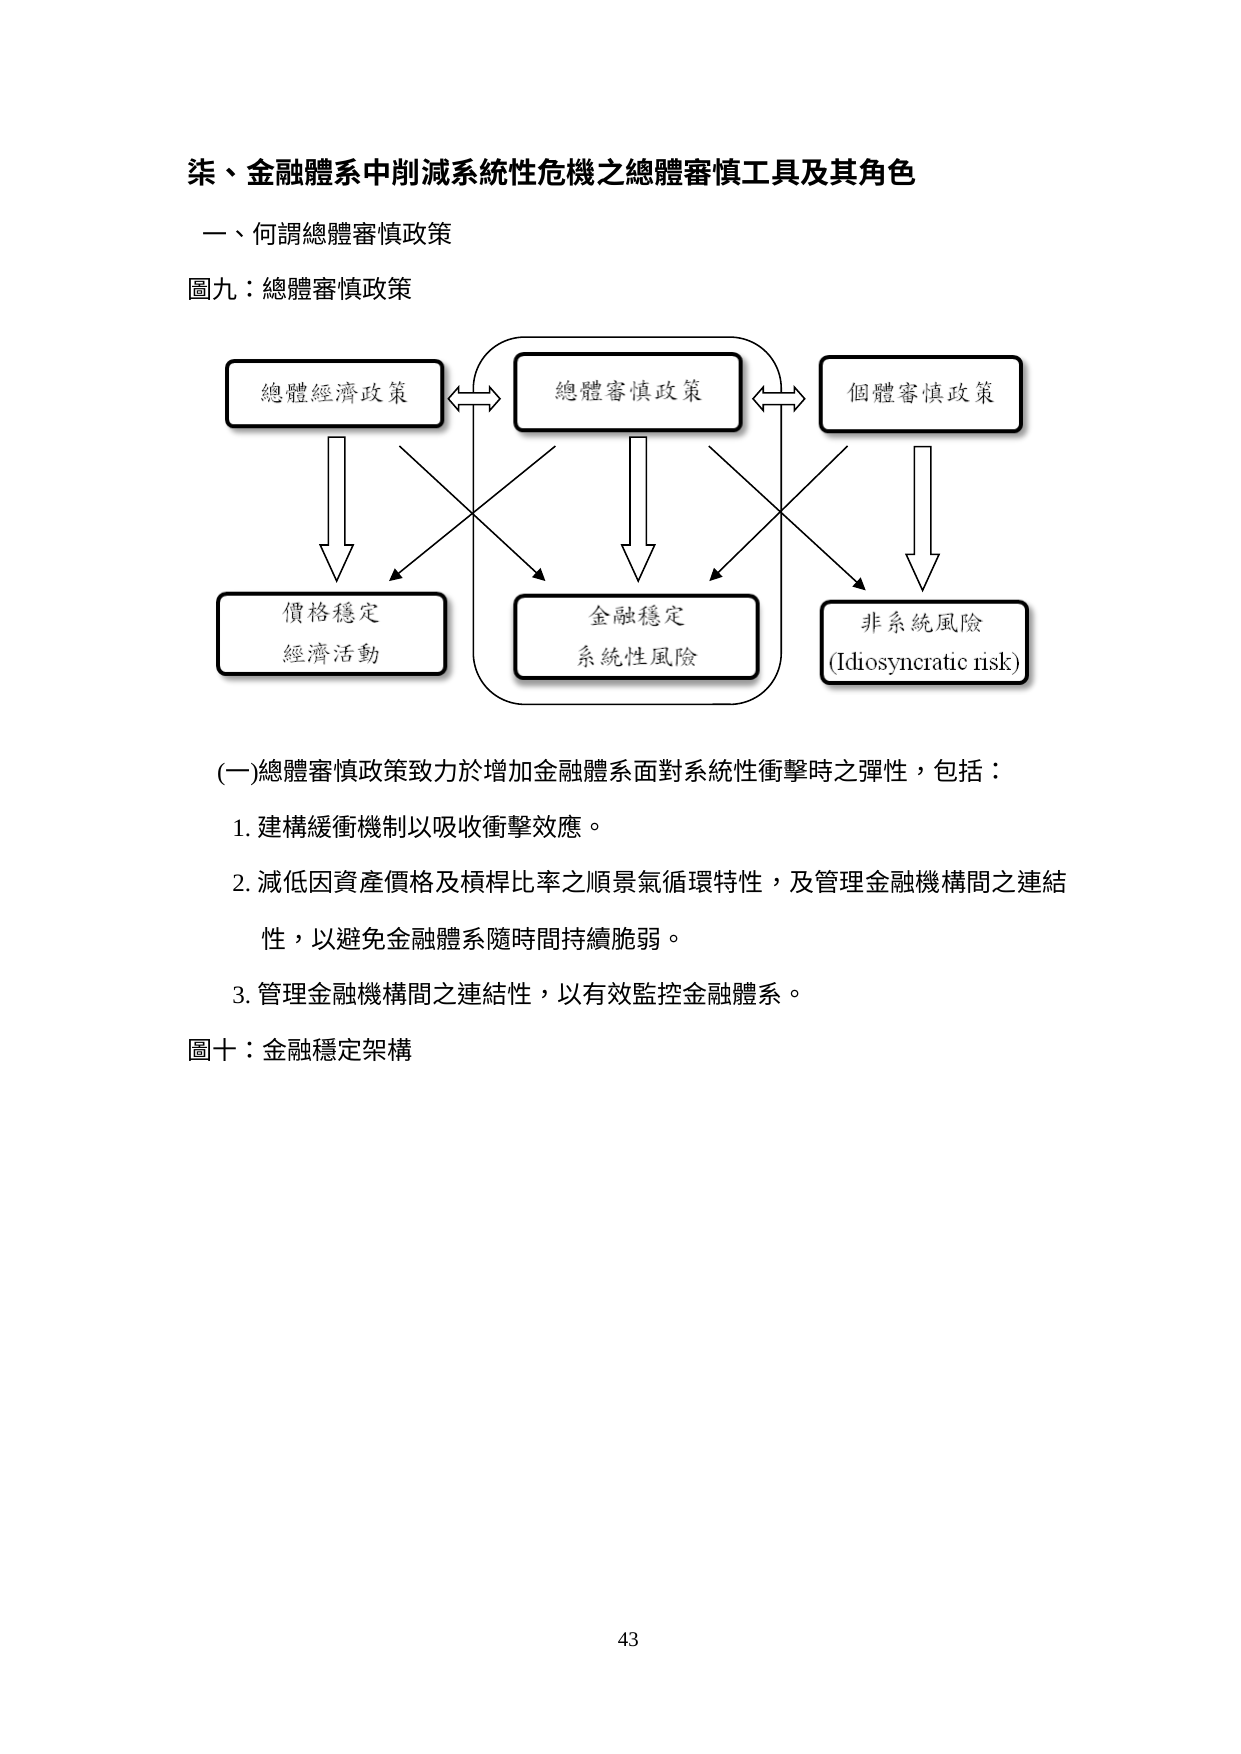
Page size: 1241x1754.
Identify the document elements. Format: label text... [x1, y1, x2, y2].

text 圖九：總體審慎政策 [187, 269, 1069, 307]
text 2. 減低因資產價格及槓桿比率之順景氣循環特性，及管理金融機構間之連結性，以避免金融體系隨時間持續脆弱。 [232, 862, 1069, 956]
text 圖十：金融穩定架構 [187, 1030, 1069, 1067]
text 1. 建構緩衝機制以吸收衝擊效應。 [232, 807, 1069, 844]
picture [213, 342, 1042, 708]
text (一)總體審慎政策致力於增加金融體系面對系統性衝擊時之彈性，包括： [217, 751, 1069, 788]
text 3. 管理金融機構間之連結性，以有效監控金融體系。 [232, 974, 1069, 1012]
text 一、何謂總體審慎政策 [202, 213, 1069, 251]
text 柒、金融體系中削減系統性危機之總體審慎工具及其角色 [187, 150, 1069, 192]
